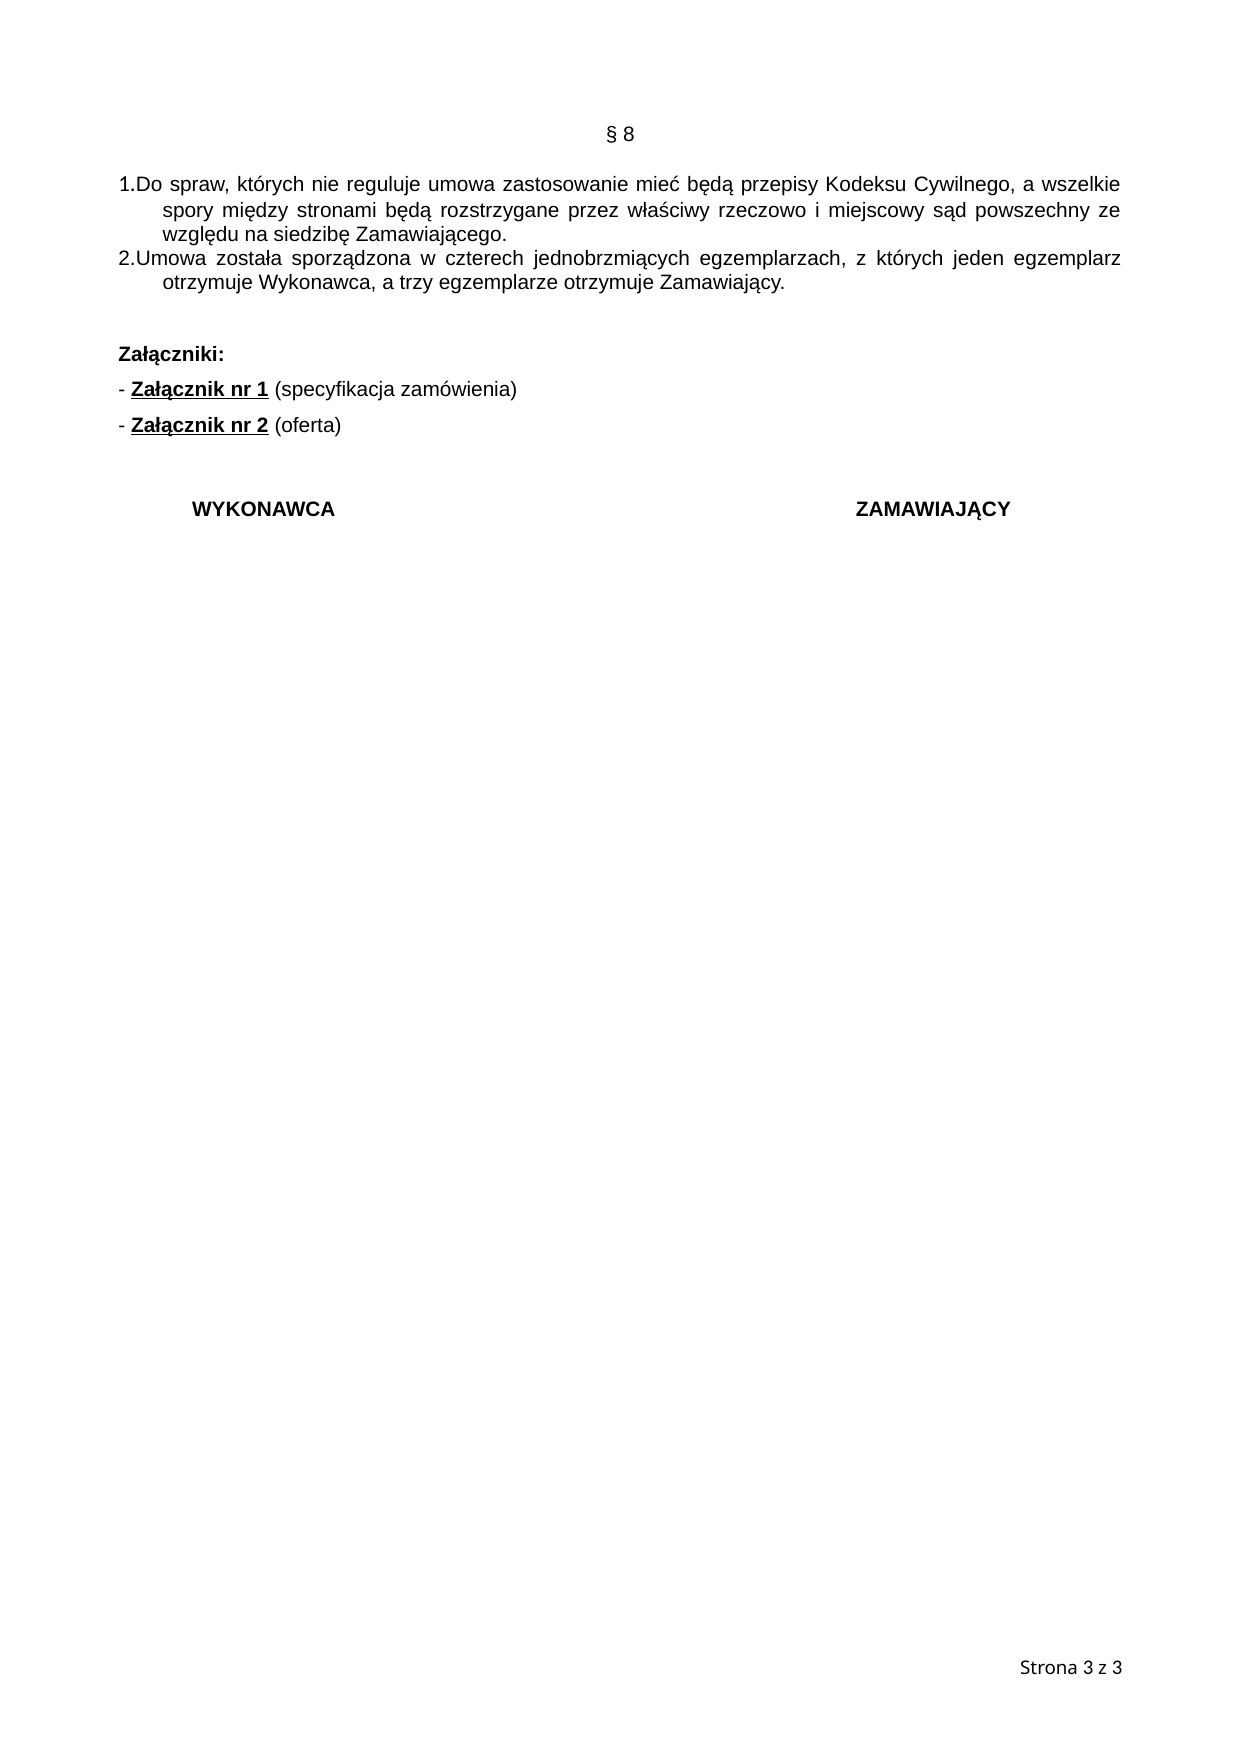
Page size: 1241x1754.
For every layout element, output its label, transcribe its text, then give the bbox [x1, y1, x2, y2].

text § 8 [118, 122, 1122, 146]
text Załączniki: [118, 341, 1122, 365]
list Do spraw, których nie reguluje umowa zastosowanie mieć będą przepisy Kodeksu Cywilnego, a wszelkie spory między stronami będą rozstrzygane przez właściwy rzeczowo i miejscowy sąd powszechny ze względu na siedzibę Zamawiającego. [118, 169, 1122, 246]
text - Załącznik nr 1 (specyfikacja zamówienia) [118, 377, 1122, 401]
list Umowa została sporządzona w czterech jednobrzmiących egzemplarzach, z których jeden egzemplarz otrzymuje Wykonawca, a trzy egzemplarze otrzymuje Zamawiający. [118, 246, 1122, 293]
text WYKONAWCA ZAMAWIAJĄCY [192, 497, 1122, 521]
text - Załącznik nr 2 (oferta) [118, 413, 1122, 437]
